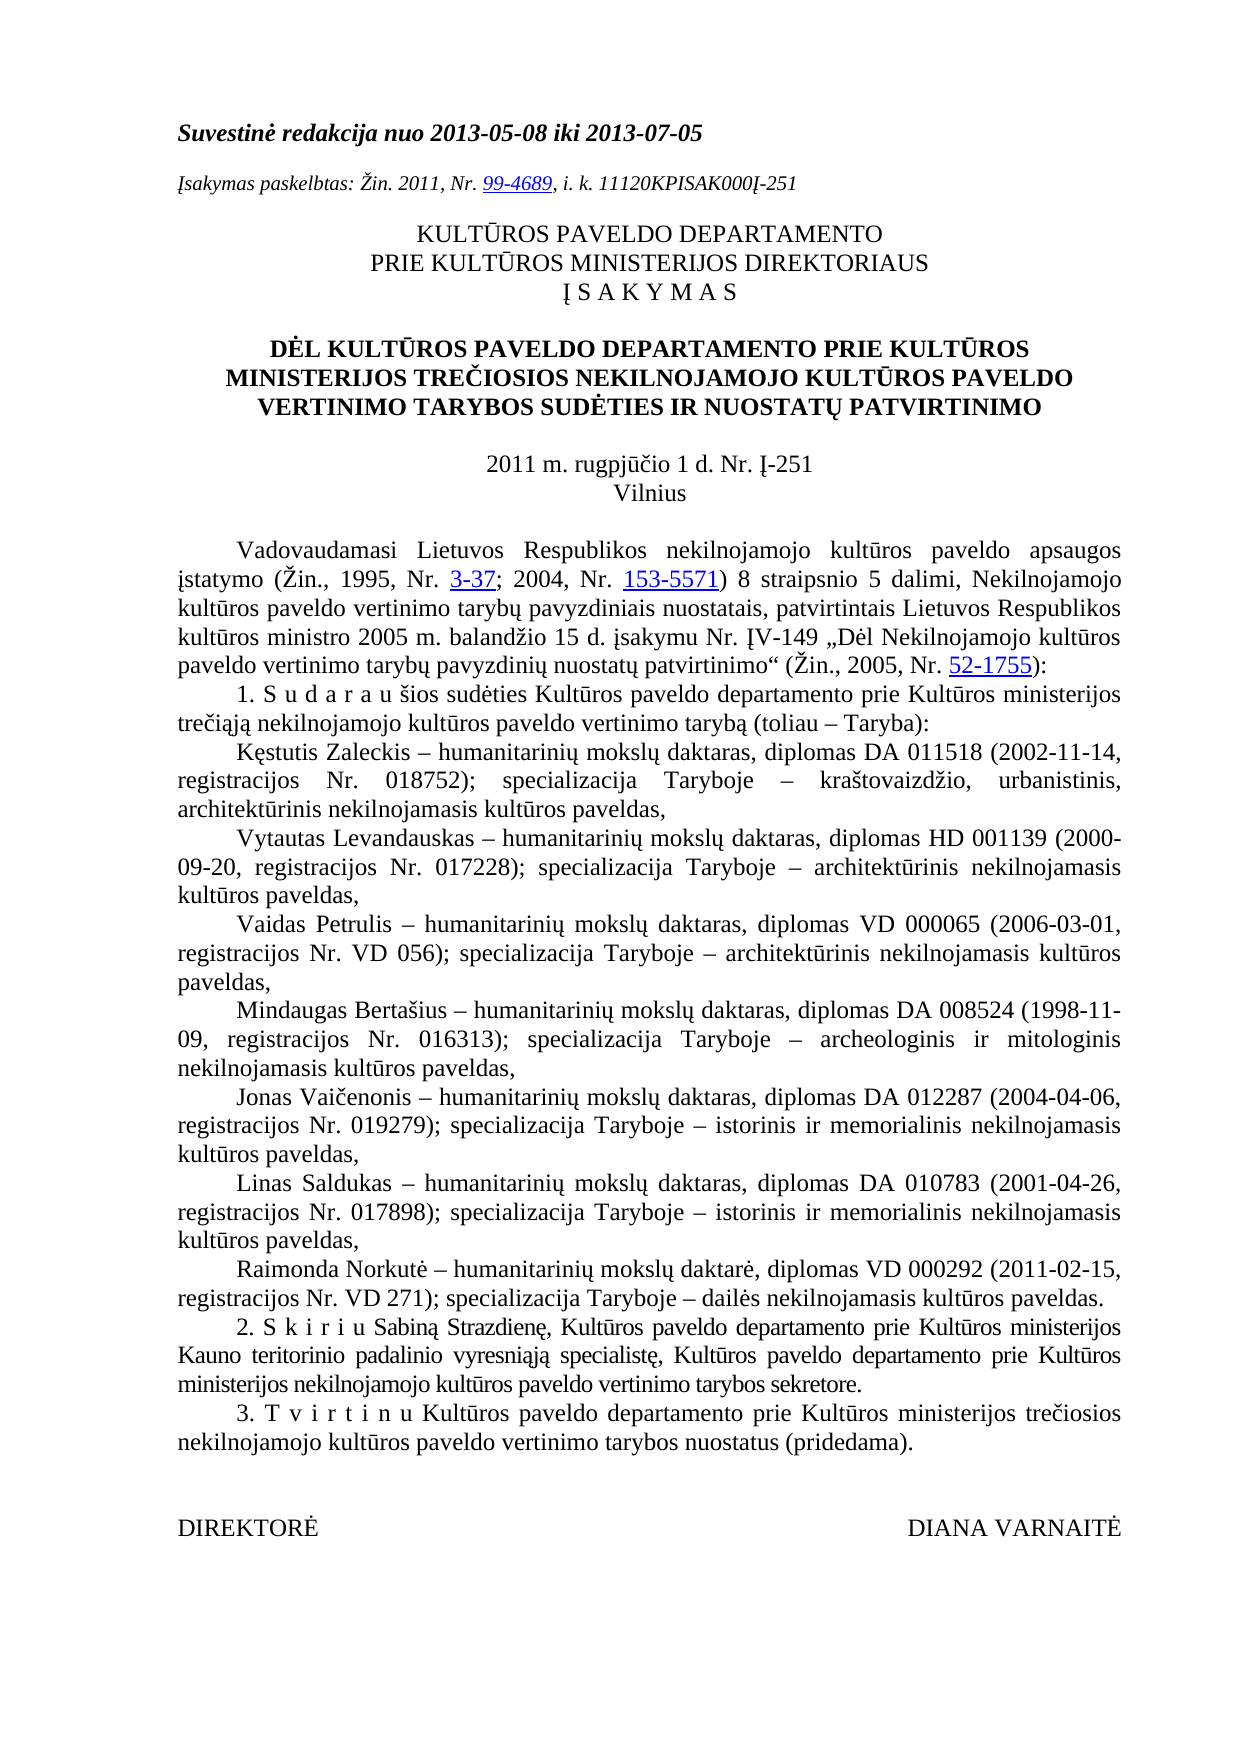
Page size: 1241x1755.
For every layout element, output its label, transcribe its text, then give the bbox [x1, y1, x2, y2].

text Į S A K Y M A S [177, 277, 1122, 305]
text PRIE KULTŪROS MINISTERIJOS DIREKTORIAUS [177, 248, 1122, 277]
text Vaidas Petrulis – humanitarinių mokslų daktaras, diplomas VD 000065 (2006-03-01, registracijos Nr. VD 056); specializacija Taryboje – architektūrinis nekilnojamasis kultūros paveldas, [177, 909, 1122, 995]
text Vadovaudamasi Lietuvos Respublikos nekilnojamojo kultūros paveldo apsaugos įstatymo (Žin., 1995, Nr. 3-37; 2004, Nr. 153-5571) 8 straipsnio 5 dalimi, Nekilnojamojo kultūros paveldo vertinimo tarybų pavyzdiniais nuostatais, patvirtintais Lietuvos Respublikos kultūros ministro 2005 m. balandžio 15 d. įsakymu Nr. ĮV-149 „Dėl Nekilnojamojo kultūros paveldo vertinimo tarybų pavyzdinių nuostatų patvirtinimo“ (Žin., 2005, Nr. 52-1755): [177, 535, 1122, 679]
text Raimonda Norkutė – humanitarinių mokslų daktarė, diplomas VD 000292 (2011-02-15, registracijos Nr. VD 271); specializacija Taryboje – dailės nekilnojamasis kultūros paveldas. [177, 1254, 1122, 1312]
text Direktorė Diana Varnaitė [177, 1513, 1122, 1542]
text 1. S u d a r a u šios sudėties Kultūros paveldo departamento prie Kultūros ministerijos trečiąją nekilnojamojo kultūros paveldo vertinimo tarybą (toliau – Taryba): [177, 679, 1122, 737]
text Jonas Vaičenonis – humanitarinių mokslų daktaras, diplomas DA 012287 (2004-04-06, registracijos Nr. 019279); specializacija Taryboje – istorinis ir memorialinis nekilnojamasis kultūros paveldas, [177, 1082, 1122, 1168]
text DĖL KULTŪROS PAVELDO DEPARTAMENTO PRIE KULTŪROS ministerijos TREČIOSIOS NEKILNOJAMOJO KULTŪROS PAVELDO VERTINIMO TARYBOS SUDĖTIES IR NUOSTATŲ PATVIRTINIMO [177, 334, 1122, 420]
text 2. S k i r i u Sabiną Strazdienę, Kultūros paveldo departamento prie Kultūros ministerijos Kauno teritorinio padalinio vyresniąją specialistę, Kultūros paveldo departamento prie Kultūros ministerijos nekilnojamojo kultūros paveldo vertinimo tarybos sekretore. [177, 1312, 1122, 1398]
text KULTŪROS PAVELDO DEPARTAMENTO [177, 219, 1122, 248]
text 2011 m. rugpjūčio 1 d. Nr. Į-251 [177, 449, 1122, 478]
text 3. T v i r t i n u Kultūros paveldo departamento prie Kultūros ministerijos trečiosios nekilnojamojo kultūros paveldo vertinimo tarybos nuostatus (pridedama). [177, 1398, 1122, 1455]
text Suvestinė redakcija nuo 2013-05-08 iki 2013-07-05 [177, 118, 1122, 147]
text Vilnius [177, 478, 1122, 507]
text Įsakymas paskelbtas: Žin. 2011, Nr. 99-4689, i. k. 11120KPISAK000Į-251 [177, 171, 1122, 195]
text Vytautas Levandauskas – humanitarinių mokslų daktaras, diplomas HD 001139 (2000-09-20, registracijos Nr. 017228); specializacija Taryboje – architektūrinis nekilnojamasis kultūros paveldas, [177, 823, 1122, 909]
text Kęstutis Zaleckis – humanitarinių mokslų daktaras, diplomas DA 011518 (2002-11-14, registracijos Nr. 018752); specializacija Taryboje – kraštovaizdžio, urbanistinis, architektūrinis nekilnojamasis kultūros paveldas, [177, 737, 1122, 823]
text Mindaugas Bertašius – humanitarinių mokslų daktaras, diplomas DA 008524 (1998-11-09, registracijos Nr. 016313); specializacija Taryboje – archeologinis ir mitologinis nekilnojamasis kultūros paveldas, [177, 995, 1122, 1082]
text Linas Saldukas – humanitarinių mokslų daktaras, diplomas DA 010783 (2001-04-26, registracijos Nr. 017898); specializacija Taryboje – istorinis ir memorialinis nekilnojamasis kultūros paveldas, [177, 1168, 1122, 1254]
